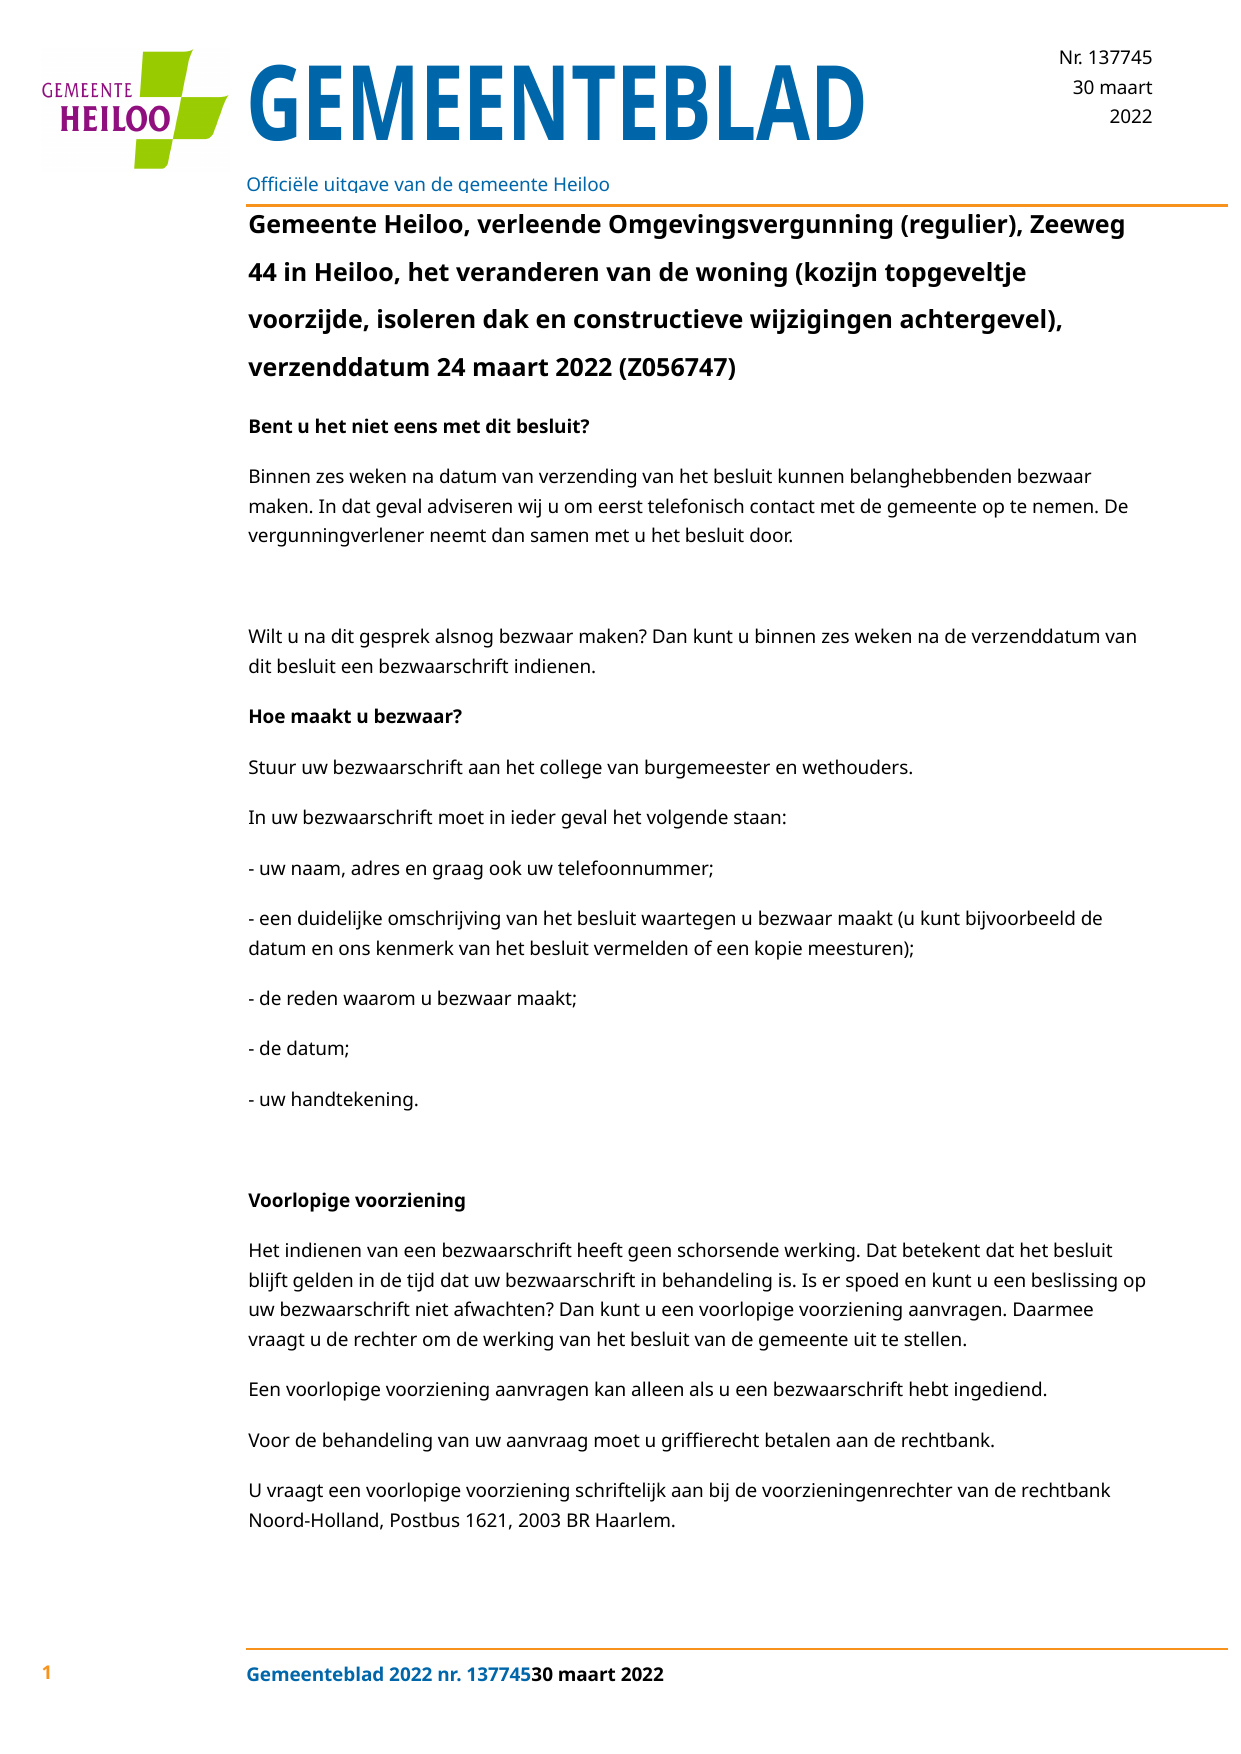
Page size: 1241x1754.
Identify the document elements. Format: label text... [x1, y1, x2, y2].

text Binnen zes weken na datum van verzending van het besluit kunnen belanghebbenden bezwaar maken. In dat geval adviseren wij u om eerst telefonisch contact met de gemeente op te nemen. De vergunningverlener neemt dan samen met u het besluit door. [248, 463, 1152, 548]
text Hoe maakt u bezwaar? [248, 703, 1152, 729]
text Gemeente Heiloo, verleende Omgevingsvergunning (regulier), Zeeweg 44 in Heiloo, het veranderen van de woning (kozijn topgeveltje voorzijde, isoleren dak en constructieve wijzigingen achtergevel), verzenddatum 24 maart 2022 (Z056747) [248, 207, 1152, 384]
text - een duidelijke omschrijving van het besluit waartegen u bezwaar maakt (u kunt bijvoorbeeld de datum en ons kenmerk van het besluit vermelden of een kopie meesturen); [248, 905, 1152, 961]
text Bent u het niet eens met dit besluit? [248, 413, 1152, 439]
text - uw handtekening. [248, 1086, 1152, 1112]
text In uw bezwaarschrift moet in ieder geval het volgende staan: [248, 804, 1152, 830]
picture [41, 47, 231, 172]
text - de datum; [248, 1036, 1152, 1061]
text Het indienen van een bezwaarschrift heeft geen schorsende werking. Dat betekent dat het besluit blijft gelden in de tijd dat uw bezwaarschrift in behandeling is. Is er spoed en kunt u een beslissing op uw bezwaarschrift niet afwachten? Dan kunt u een voorlopige voorziening aanvragen. Daarmee vraagt u de rechter om de werking van het besluit van de gemeente uit te stellen. [248, 1237, 1152, 1352]
text Wilt u na dit gesprek alsnog bezwaar maken? Dan kunt u binnen zes weken na de verzenddatum van dit besluit een bezwaarschrift indienen. [248, 623, 1152, 679]
text Een voorlopige voorziening aanvragen kan alleen als u een bezwaarschrift hebt ingediend. [248, 1376, 1152, 1402]
text - de reden waarom u bezwaar maakt; [248, 985, 1152, 1011]
text Voor de behandeling van uw aanvraag moet u griffierecht betalen aan de rechtbank. [248, 1427, 1152, 1453]
text - uw naam, adres en graag ook uw telefoonnummer; [248, 855, 1152, 881]
text U vraagt een voorlopige voorziening schriftelijk aan bij de voorzieningenrechter van de rechtbank Noord-Holland, Postbus 1621, 2003 BR Haarlem. [248, 1477, 1152, 1533]
text Stuur uw bezwaarschrift aan het college van burgemeester en wethouders. [248, 754, 1152, 780]
text Voorlopige voorziening [248, 1187, 1152, 1213]
